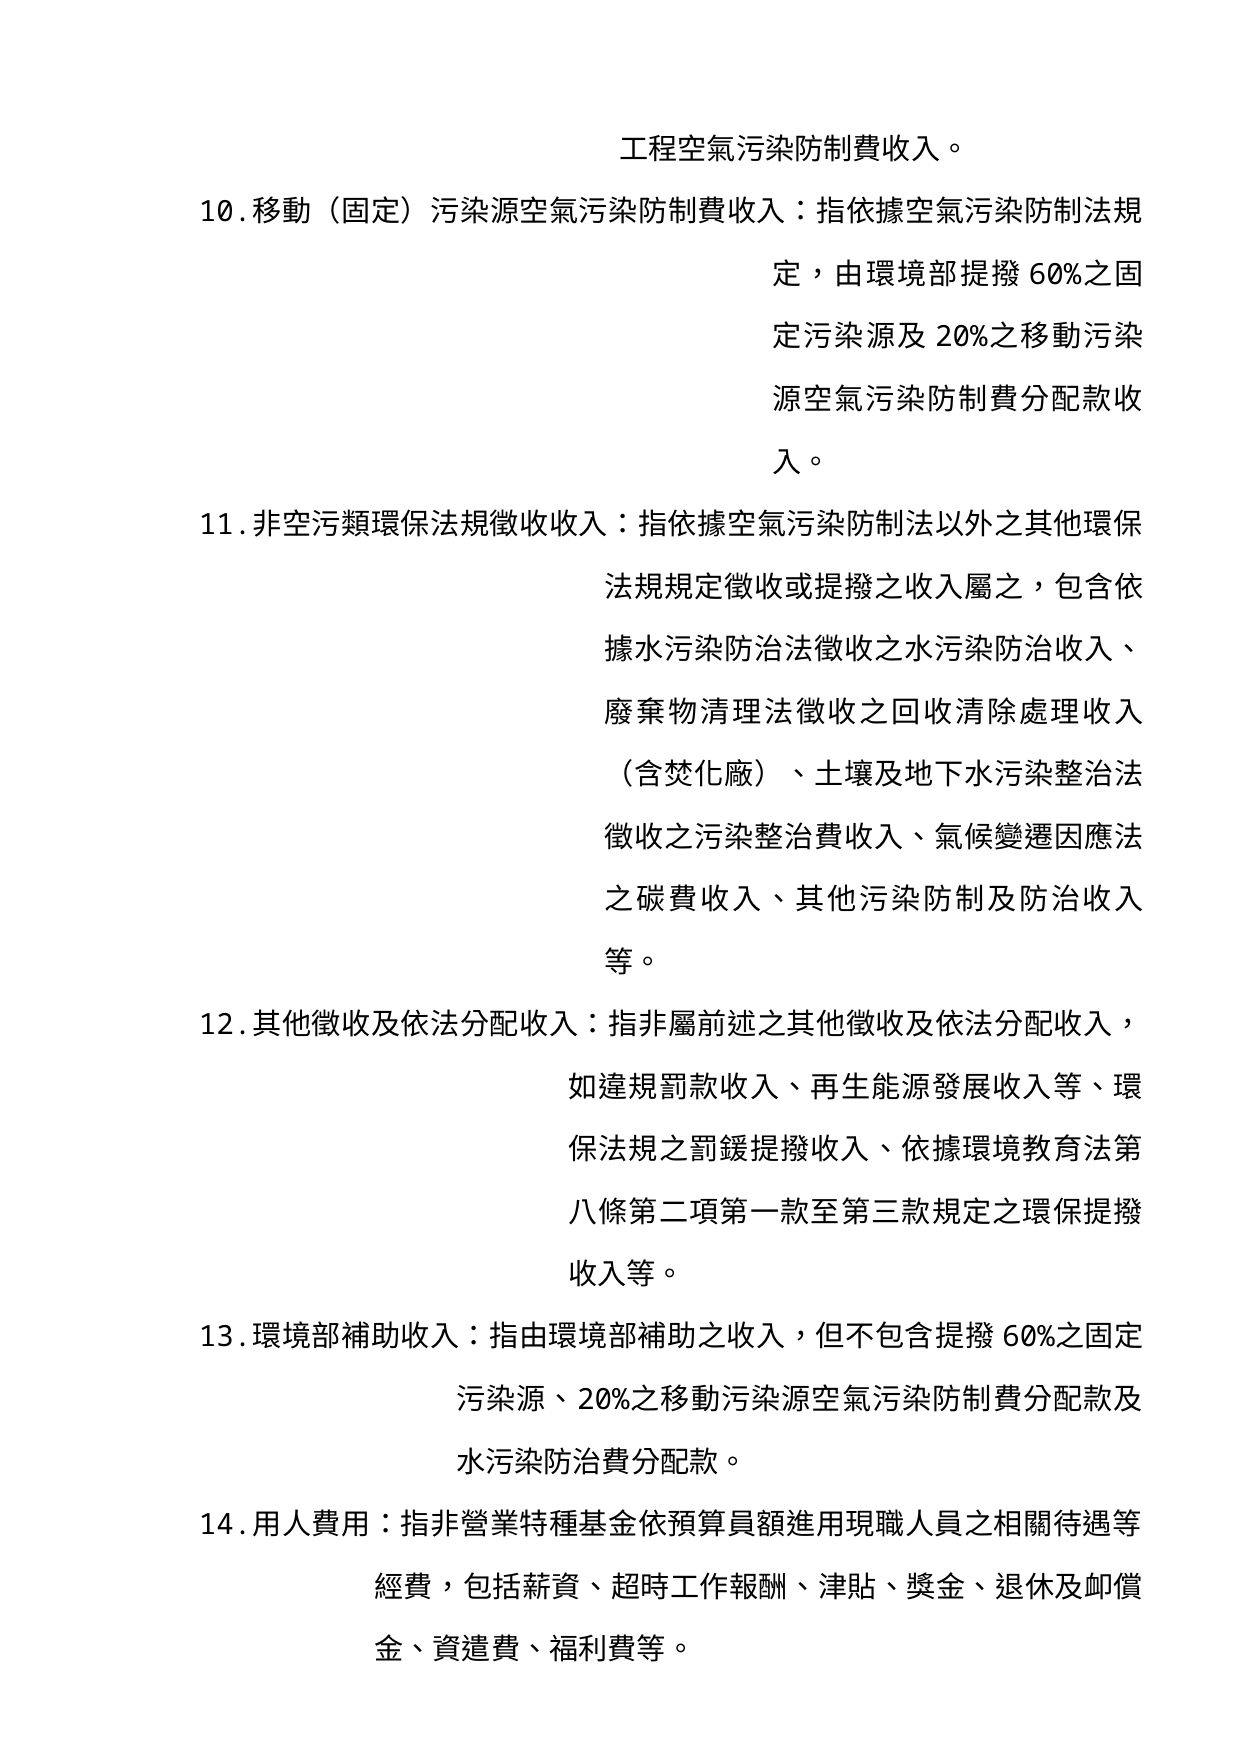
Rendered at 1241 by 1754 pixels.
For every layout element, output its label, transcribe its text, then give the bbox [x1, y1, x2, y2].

table_header 工程空氣污染防制費收入。 10.移動（固定）污染源空氣污染防制費收入：指依據空氣污染防制法規定，由環境部提撥60%之固定污染源及20%之移動污染源空氣污染防制費分配款收入。 11.非空污類環保法規徵收收入：指依據空氣污染防制法以外之其他環保法規規定徵收或提撥之收入屬之，包含依據水污染防治法徵收之水污染防治收入、廢棄物清理法徵收之回收清除處理收入（含焚化廠）、土壤及地下水污染整治法徵收之污染整治費收入、氣候變遷因應法之碳費收入、其他污染防制及防治收入等。 12.其他徵收及依法分配收入：指非屬前述之其他徵收及依法分配收入，如違規罰款收入、再生能源發展收入等、環保法規之罰鍰提撥收入、依據環境教育法第八條第二項第一款至第三款規定之環保提撥收入等。 13.環境部補助收入：指由環境部補助之收入，但不包含提撥60%之固定污染源、20%之移動污染源空氣污染防制費分配款及水污染防治費分配款。 14.用人費用：指非營業特種基金依預算員額進用現職人員之相關待遇等經費，包括薪資、超時工作報酬、津貼、獎金、退休及卹償金、資遣費、福利費等。 [98, 105, 1155, 1668]
